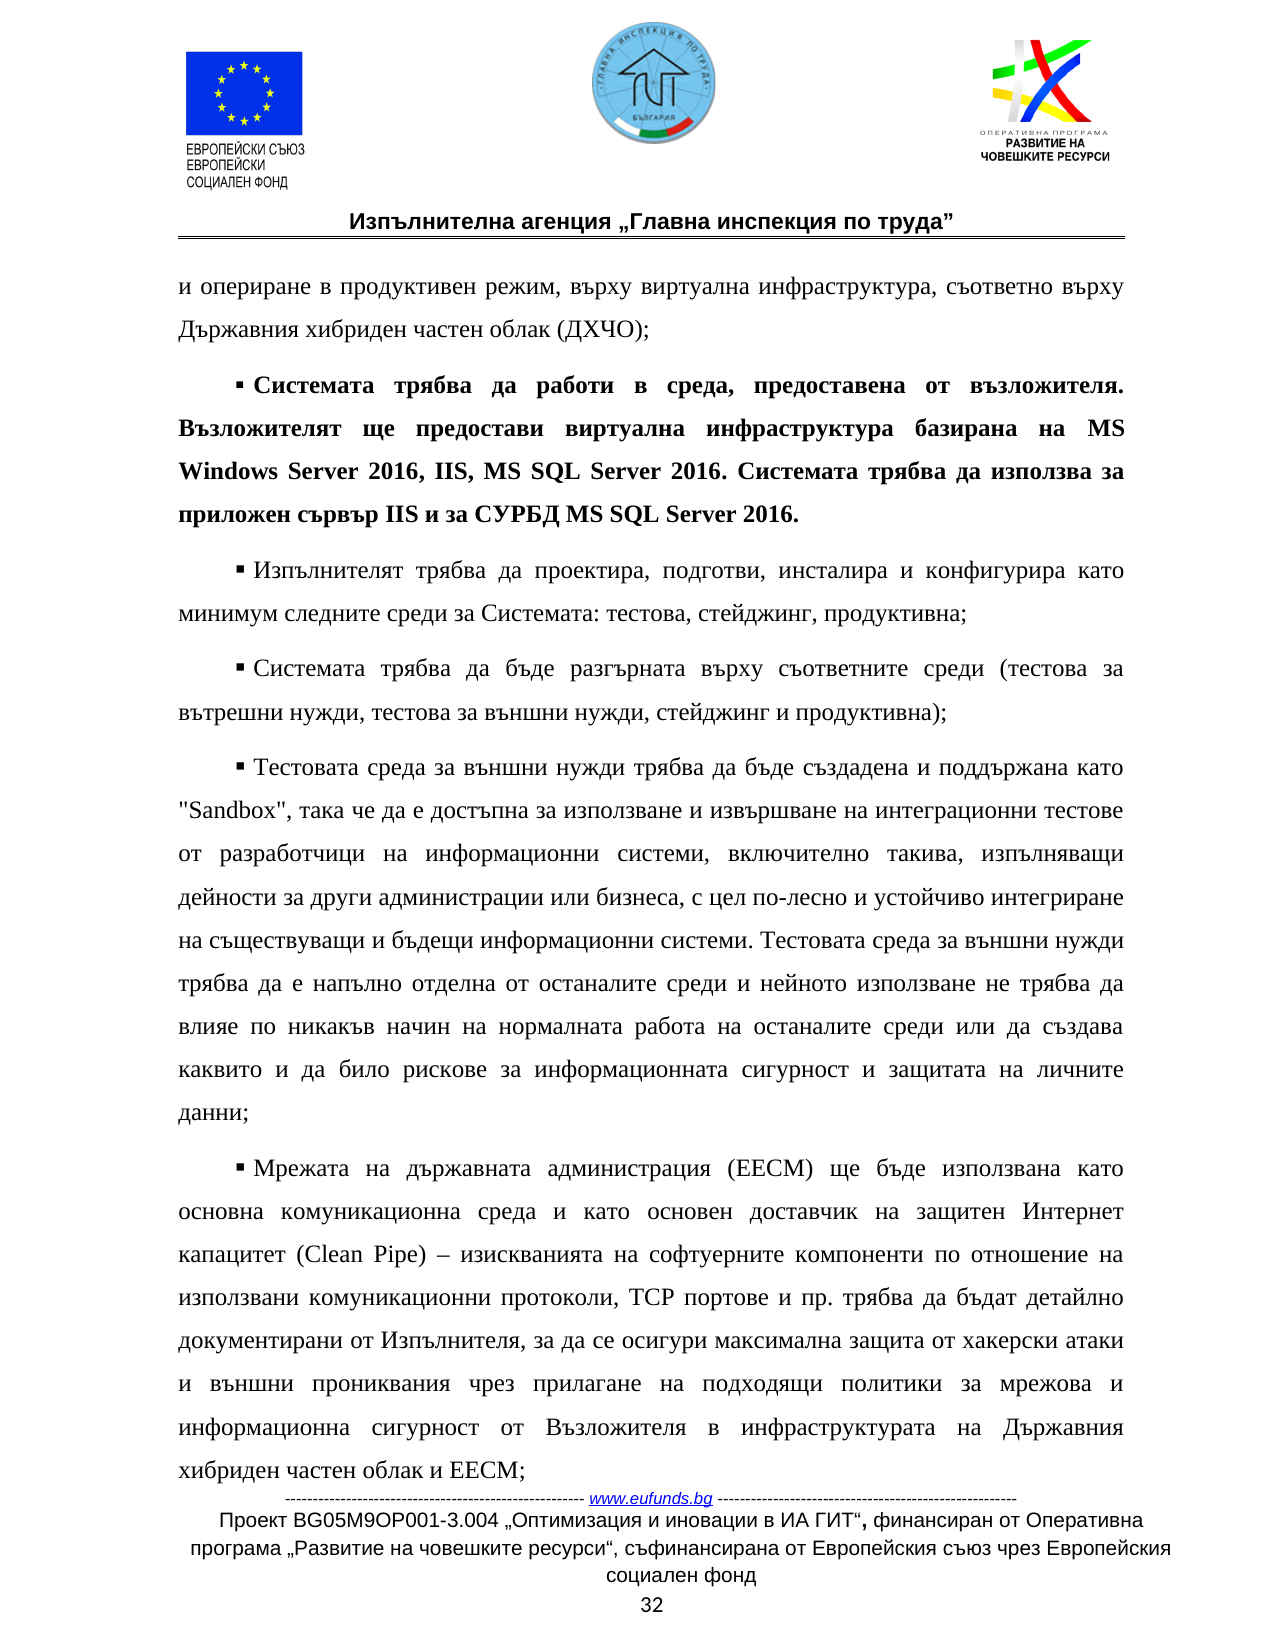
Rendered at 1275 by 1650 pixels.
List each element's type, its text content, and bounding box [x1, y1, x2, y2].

list Системата трябва да работи в среда, предоставена от възложителя. Възложителят ще предостави виртуална инфраструктура базирана на MS Windows Server 2016, IIS, MS SQL Server 2016. Системата трябва да използва за приложен сървър IIS и за СУРБД MS SQL Server 2016. [178, 370, 1125, 528]
list Тестовата среда за външни нужди трябва да бъде създадена и поддържана като "Sandbox", така че да е достъпна за използване и извършване на интеграционни тестове от разработчици на информационни системи, включително такива, изпълняващи дейности за други администрации или бизнеса, с цел по-лесно и устойчиво интегриране на съществуващи и бъдещи информационни системи. Тестовата среда за външни нужди трябва да е напълно отделна от останалите среди и нейното използване не трябва да влияе по никакъв начин на нормалната работа на останалите среди или да създава каквито и да било рискове за информационната сигурност и защитата на личните данни; [178, 752, 1125, 1126]
list и опериране в продуктивен режим, върху виртуална инфраструктура, съответно върху Държавния хибриден частен облак (ДХЧО); [178, 271, 1125, 343]
list Изпълнителят трябва да проектира, подготви, инсталира и конфигурира като минимум следните среди за Системата: тестова, стейджинг, продуктивна; [178, 555, 1125, 627]
list Мрежата на държавната администрация (ЕЕСМ) ще бъде използвана като основна комуникационна среда и като основен доставчик на защитен Интернет капацитет (Clean Pipe) – изискванията на софтуерните компоненти по отношение на използвани комуникационни протоколи, TCP портове и пр. трябва да бъдат детайлно документирани от Изпълнителя, за да се осигури максимална защита от хакерски атаки и външни прониквания чрез прилагане на подходящи политики за мрежова и информационна сигурност от Възложителя в инфраструктурата на Държавния хибриден частен облак и ЕЕСМ; [178, 1153, 1125, 1483]
list Системата трябва да бъде разгърната върху съответните среди (тестова за вътрешни нужди, тестова за външни нужди, стейджинг и продуктивна); [178, 653, 1125, 725]
